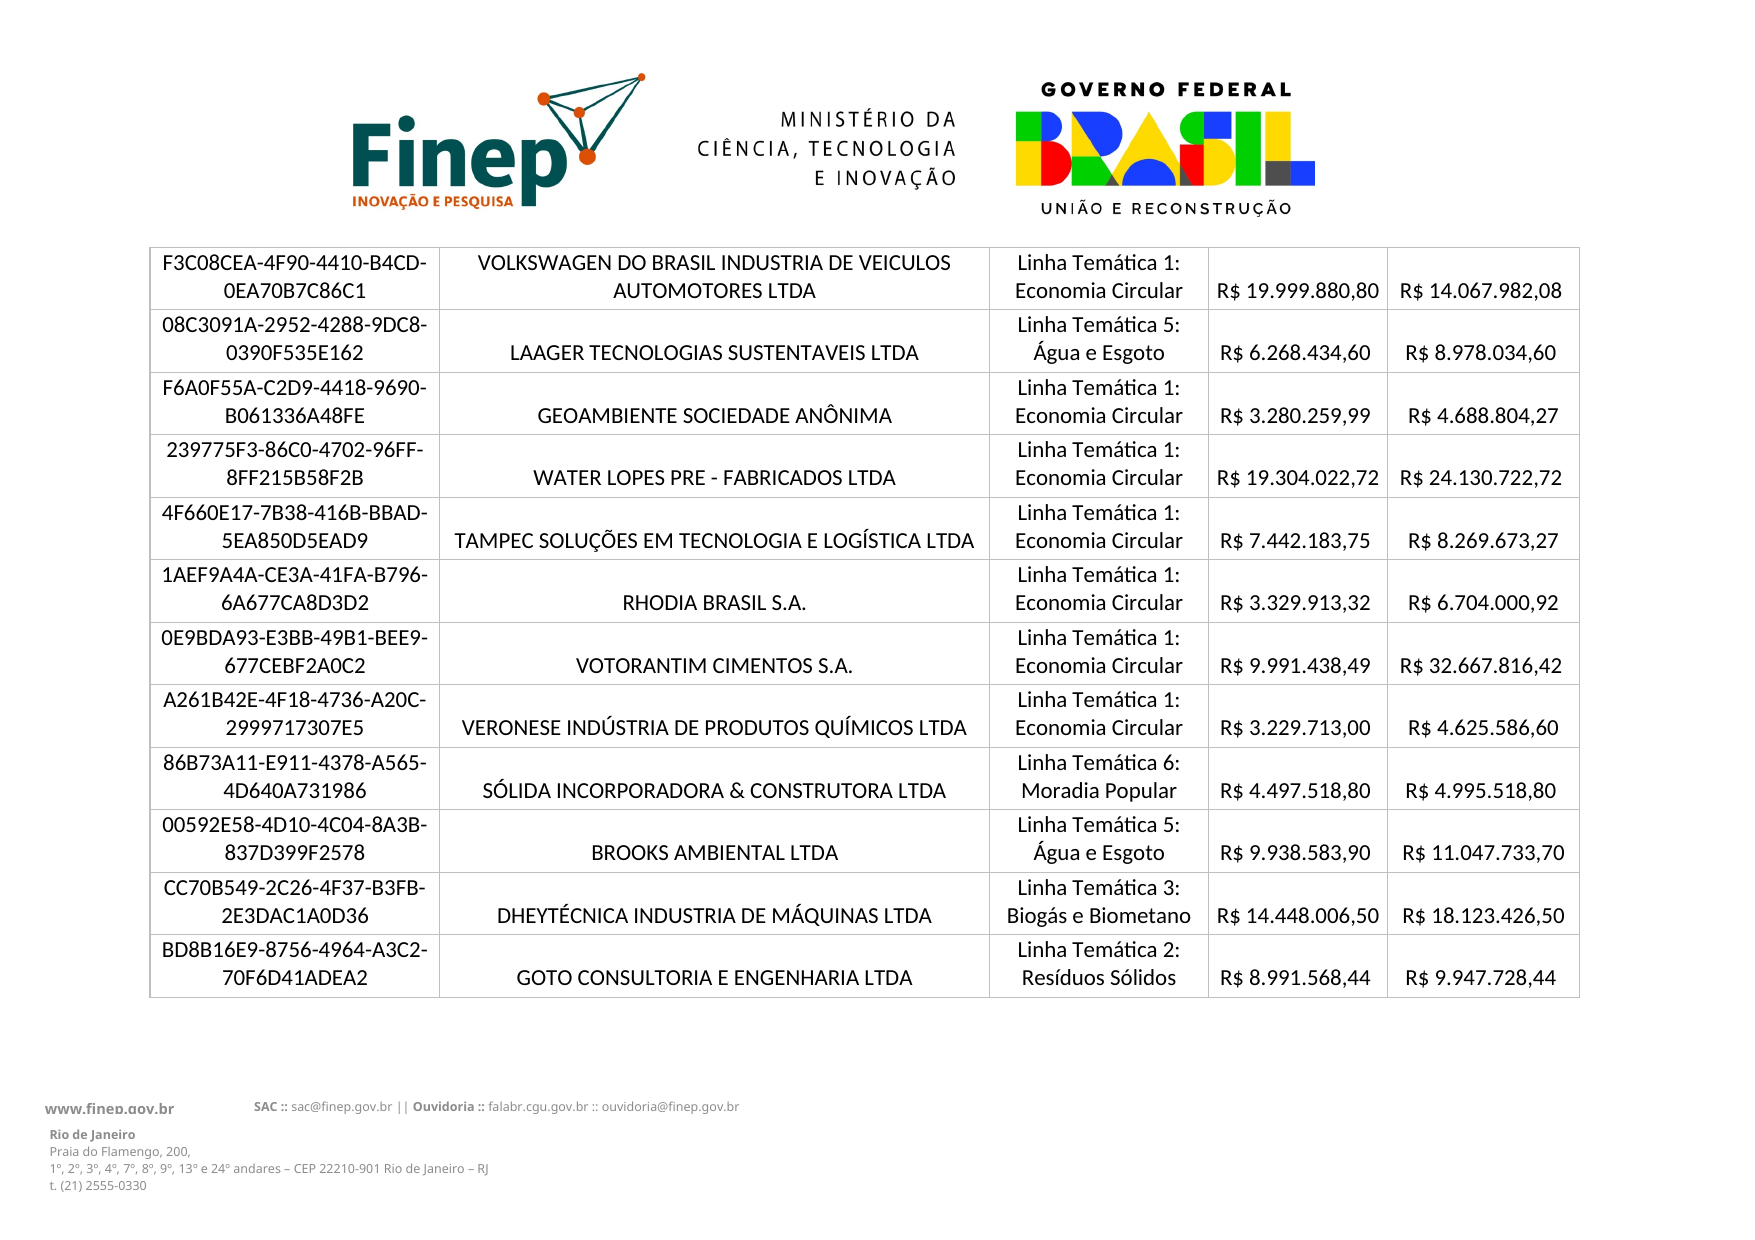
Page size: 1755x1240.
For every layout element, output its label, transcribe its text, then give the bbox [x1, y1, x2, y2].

table_cell VOTORANTIM CIMENTOS S.A. [440, 623, 989, 684]
table_cell R$ 3.329.913,32 [1209, 560, 1387, 622]
table_cell 00592E58-4D10-4C04-8A3B-837D399F2578 [151, 810, 439, 872]
table_cell R$ 8.269.673,27 [1388, 498, 1579, 559]
table_cell GOTO CONSULTORIA E ENGENHARIA LTDA [440, 935, 989, 997]
table_cell CC70B549-2C26-4F37-B3FB-2E3DAC1A0D36 [151, 873, 439, 934]
table_cell Linha Temática 1: Economia Circular [990, 560, 1208, 622]
table_cell WATER LOPES PRE - FABRICADOS LTDA [440, 435, 989, 497]
table_cell Linha Temática 6: Moradia Popular [990, 748, 1208, 809]
table_cell R$ 6.268.434,60 [1209, 310, 1387, 372]
table_cell RHODIA BRASIL S.A. [440, 560, 989, 622]
table_cell BD8B16E9-8756-4964-A3C2-70F6D41ADEA2 [151, 935, 439, 997]
table_cell R$ 19.304.022,72 [1209, 435, 1387, 497]
table_cell GEOAMBIENTE SOCIEDADE ANÔNIMA [440, 373, 989, 434]
table_cell Linha Temática 5: Água e Esgoto [990, 310, 1208, 372]
table_cell Linha Temática 1: Economia Circular [990, 435, 1208, 497]
table_cell R$ 18.123.426,50 [1388, 873, 1579, 934]
table_cell R$ 6.704.000,92 [1388, 560, 1579, 622]
table_cell Linha Temática 1: Economia Circular [990, 685, 1208, 747]
table_cell 86B73A11-E911-4378-A565-4D640A731986 [151, 748, 439, 809]
table_cell R$ 19.999.880,80 [1209, 248, 1387, 309]
table_cell F6A0F55A-C2D9-4418-9690-B061336A48FE [151, 373, 439, 434]
table_cell R$ 24.130.722,72 [1388, 435, 1579, 497]
table_cell R$ 4.995.518,80 [1388, 748, 1579, 809]
table_cell LAAGER TECNOLOGIAS SUSTENTAVEIS LTDA [440, 310, 989, 372]
table_cell Linha Temática 5: Água e Esgoto [990, 810, 1208, 872]
table_cell DHEYTÉCNICA INDUSTRIA DE MÁQUINAS LTDA [440, 873, 989, 934]
table_cell R$ 9.947.728,44 [1388, 935, 1579, 997]
table_cell R$ 3.229.713,00 [1209, 685, 1387, 747]
table_cell 1AEF9A4A-CE3A-41FA-B796-6A677CA8D3D2 [151, 560, 439, 622]
table_cell Linha Temática 1: Economia Circular [990, 623, 1208, 684]
table_cell R$ 32.667.816,42 [1388, 623, 1579, 684]
table_cell R$ 7.442.183,75 [1209, 498, 1387, 559]
table_cell R$ 14.448.006,50 [1209, 873, 1387, 934]
table_cell VOLKSWAGEN DO BRASIL INDUSTRIA DE VEICULOS AUTOMOTORES LTDA [440, 248, 989, 309]
table_cell F3C08CEA-4F90-4410-B4CD-0EA70B7C86C1 [151, 248, 439, 309]
table_cell R$ 14.067.982,08 [1388, 248, 1579, 309]
table_cell R$ 8.978.034,60 [1388, 310, 1579, 372]
table_cell R$ 4.625.586,60 [1388, 685, 1579, 747]
table_cell R$ 9.991.438,49 [1209, 623, 1387, 684]
table_cell BROOKS AMBIENTAL LTDA [440, 810, 989, 872]
table_cell 239775F3-86C0-4702-96FF-8FF215B58F2B [151, 435, 439, 497]
table_cell VERONESE INDÚSTRIA DE PRODUTOS QUÍMICOS LTDA [440, 685, 989, 747]
table_cell Linha Temática 2: Resíduos Sólidos [990, 935, 1208, 997]
table_cell TAMPEC SOLUÇÕES EM TECNOLOGIA E LOGÍSTICA LTDA [440, 498, 989, 559]
table_cell R$ 4.497.518,80 [1209, 748, 1387, 809]
table_cell Linha Temática 1: Economia Circular [990, 248, 1208, 309]
table_cell 08C3091A-2952-4288-9DC8-0390F535E162 [151, 310, 439, 372]
table_cell Linha Temática 1: Economia Circular [990, 498, 1208, 559]
table_cell SÓLIDA INCORPORADORA & CONSTRUTORA LTDA [440, 748, 989, 809]
table_cell 0E9BDA93-E3BB-49B1-BEE9-677CEBF2A0C2 [151, 623, 439, 684]
table_cell Linha Temática 1: Economia Circular [990, 373, 1208, 434]
table_cell R$ 9.938.583,90 [1209, 810, 1387, 872]
table_cell R$ 3.280.259,99 [1209, 373, 1387, 434]
table_cell Linha Temática 3: Biogás e Biometano [990, 873, 1208, 934]
table_cell R$ 4.688.804,27 [1388, 373, 1579, 434]
table_cell A261B42E-4F18-4736-A20C-2999717307E5 [151, 685, 439, 747]
table_cell R$ 11.047.733,70 [1388, 810, 1579, 872]
table_cell R$ 8.991.568,44 [1209, 935, 1387, 997]
table_cell 4F660E17-7B38-416B-BBAD-5EA850D5EAD9 [151, 498, 439, 559]
